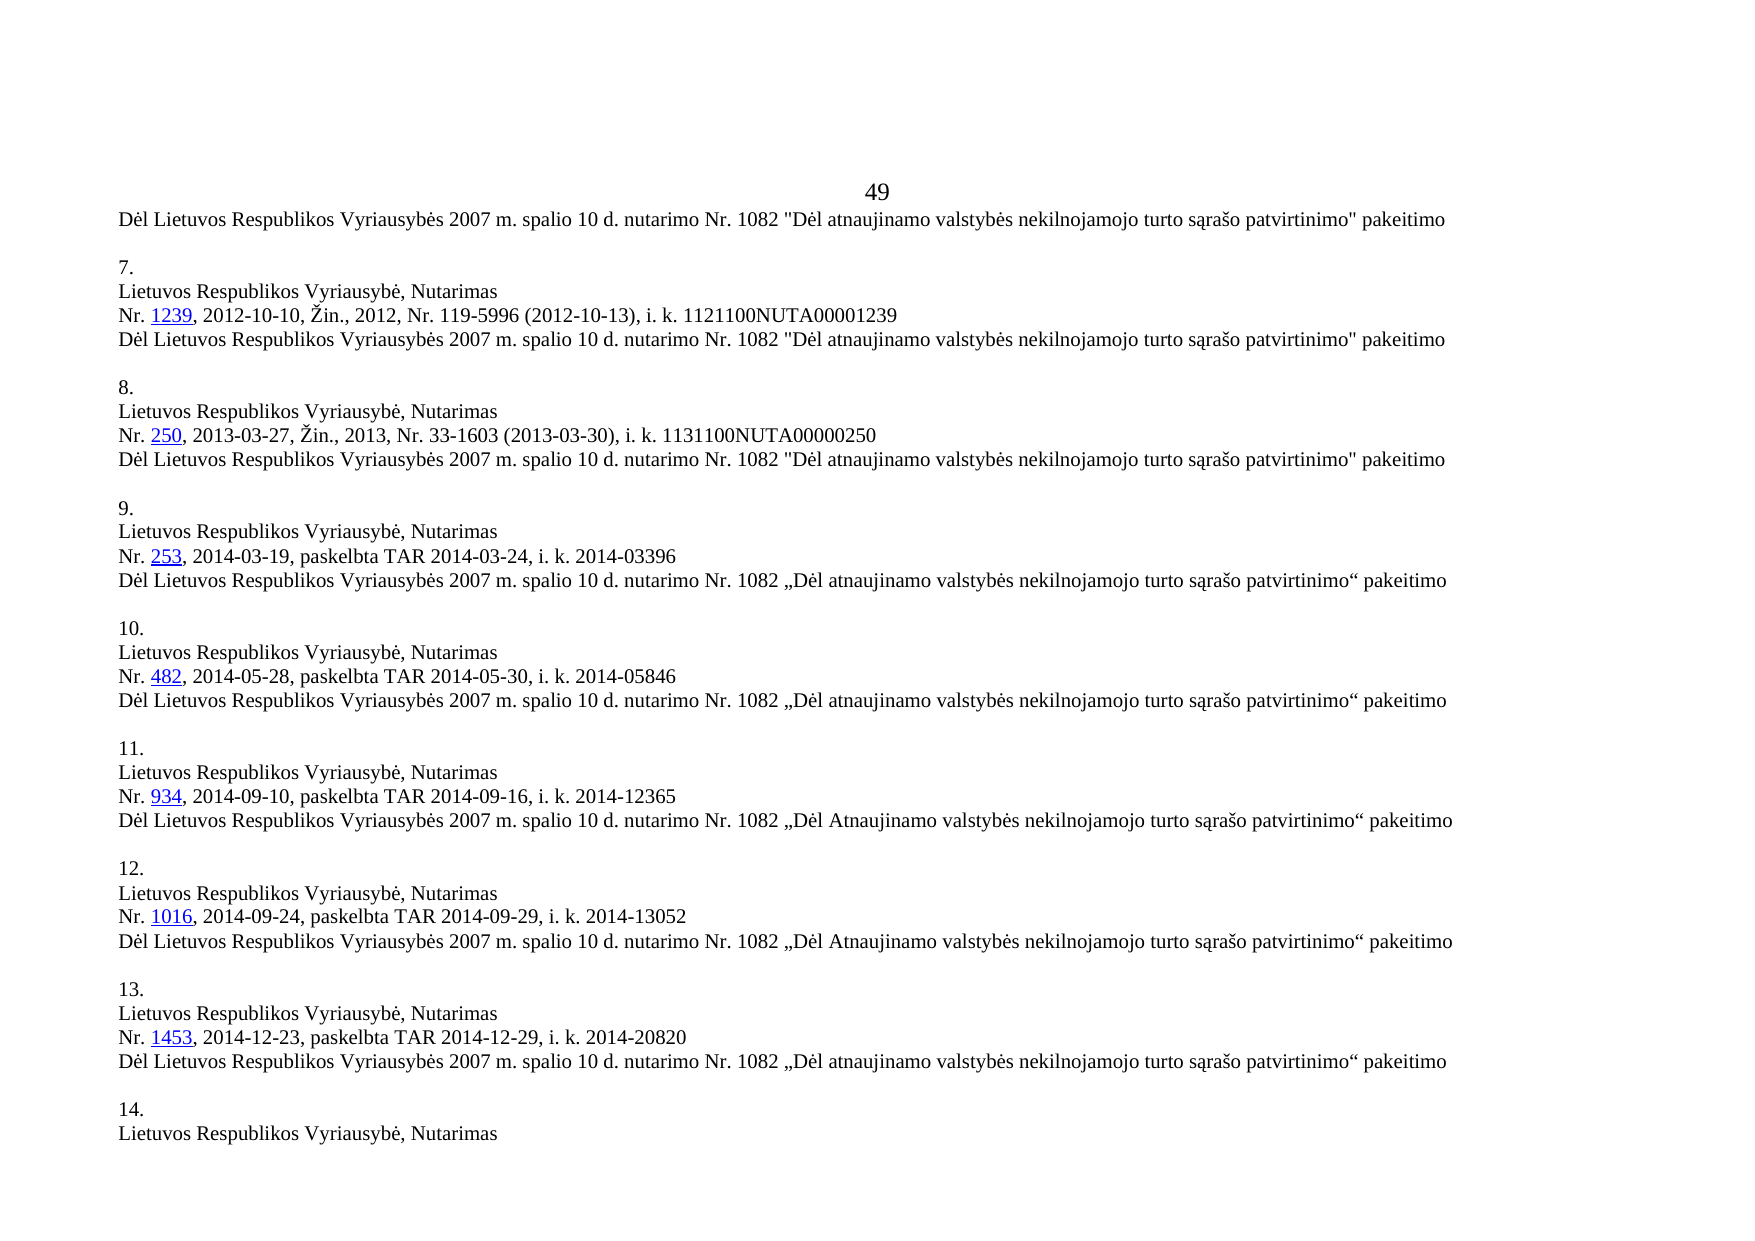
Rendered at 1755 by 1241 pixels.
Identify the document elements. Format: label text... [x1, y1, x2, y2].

text 9. [118, 495, 1636, 519]
text Nr. 934, 2014-09-10, paskelbta TAR 2014-09-16, i. k. 2014-12365 [118, 784, 1636, 808]
text 13. [118, 977, 1636, 1001]
text Dėl Lietuvos Respublikos Vyriausybės 2007 m. spalio 10 d. nutarimo Nr. 1082 „Dėl atnaujinamo valstybės nekilnojamojo turto sąrašo patvirtinimo“ pakeitimo [118, 568, 1636, 592]
text 8. [118, 375, 1636, 399]
text Nr. 1453, 2014-12-23, paskelbta TAR 2014-12-29, i. k. 2014-20820 [118, 1025, 1636, 1049]
text Dėl Lietuvos Respublikos Vyriausybės 2007 m. spalio 10 d. nutarimo Nr. 1082 „Dėl Atnaujinamo valstybės nekilnojamojo turto sąrašo patvirtinimo“ pakeitimo [118, 928, 1636, 953]
text 14. [118, 1097, 1636, 1121]
text Lietuvos Respublikos Vyriausybė, Nutarimas [118, 880, 1636, 904]
text Nr. 1016, 2014-09-24, paskelbta TAR 2014-09-29, i. k. 2014-13052 [118, 904, 1636, 928]
text 12. [118, 856, 1636, 880]
text Dėl Lietuvos Respublikos Vyriausybės 2007 m. spalio 10 d. nutarimo Nr. 1082 „Dėl atnaujinamo valstybės nekilnojamojo turto sąrašo patvirtinimo“ pakeitimo [118, 688, 1636, 712]
text Lietuvos Respublikos Vyriausybė, Nutarimas [118, 519, 1636, 543]
text Lietuvos Respublikos Vyriausybė, Nutarimas [118, 760, 1636, 784]
text Dėl Lietuvos Respublikos Vyriausybės 2007 m. spalio 10 d. nutarimo Nr. 1082 "Dėl atnaujinamo valstybės nekilnojamojo turto sąrašo patvirtinimo" pakeitimo [118, 207, 1636, 231]
text Nr. 253, 2014-03-19, paskelbta TAR 2014-03-24, i. k. 2014-03396 [118, 543, 1636, 568]
text Dėl Lietuvos Respublikos Vyriausybės 2007 m. spalio 10 d. nutarimo Nr. 1082 "Dėl atnaujinamo valstybės nekilnojamojo turto sąrašo patvirtinimo" pakeitimo [118, 447, 1636, 471]
text Nr. 482, 2014-05-28, paskelbta TAR 2014-05-30, i. k. 2014-05846 [118, 664, 1636, 688]
text 10. [118, 616, 1636, 640]
text 11. [118, 736, 1636, 760]
text Lietuvos Respublikos Vyriausybė, Nutarimas [118, 399, 1636, 423]
text Nr. 1239, 2012-10-10, Žin., 2012, Nr. 119-5996 (2012-10-13), i. k. 1121100NUTA00001239 [118, 303, 1636, 327]
text Lietuvos Respublikos Vyriausybė, Nutarimas [118, 1001, 1636, 1025]
text Lietuvos Respublikos Vyriausybė, Nutarimas [118, 279, 1636, 303]
text 7. [118, 255, 1636, 279]
text Dėl Lietuvos Respublikos Vyriausybės 2007 m. spalio 10 d. nutarimo Nr. 1082 "Dėl atnaujinamo valstybės nekilnojamojo turto sąrašo patvirtinimo" pakeitimo [118, 327, 1636, 351]
text Dėl Lietuvos Respublikos Vyriausybės 2007 m. spalio 10 d. nutarimo Nr. 1082 „Dėl atnaujinamo valstybės nekilnojamojo turto sąrašo patvirtinimo“ pakeitimo [118, 1049, 1636, 1073]
text Nr. 250, 2013-03-27, Žin., 2013, Nr. 33-1603 (2013-03-30), i. k. 1131100NUTA00000250 [118, 423, 1636, 447]
text Dėl Lietuvos Respublikos Vyriausybės 2007 m. spalio 10 d. nutarimo Nr. 1082 „Dėl Atnaujinamo valstybės nekilnojamojo turto sąrašo patvirtinimo“ pakeitimo [118, 808, 1636, 832]
text Lietuvos Respublikos Vyriausybė, Nutarimas [118, 1121, 1636, 1145]
text Lietuvos Respublikos Vyriausybė, Nutarimas [118, 640, 1636, 664]
